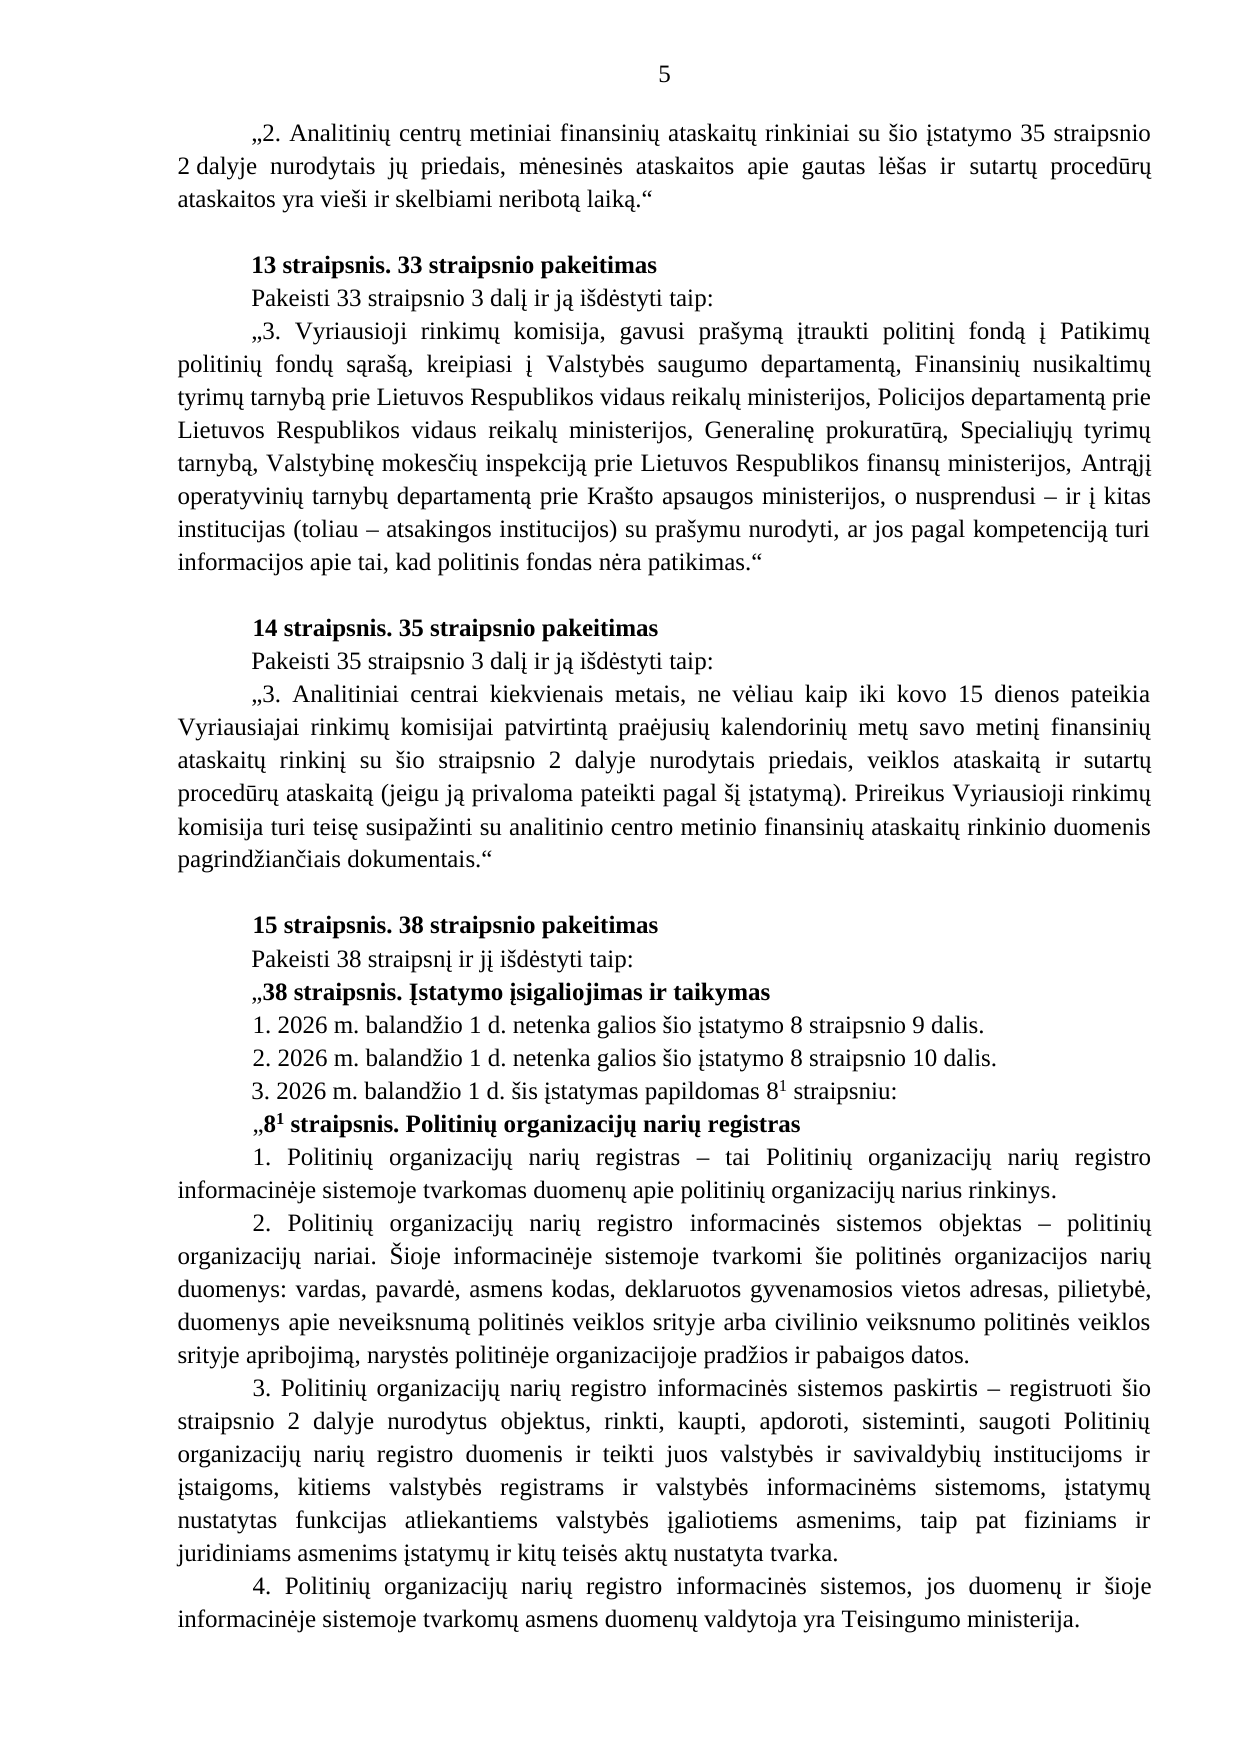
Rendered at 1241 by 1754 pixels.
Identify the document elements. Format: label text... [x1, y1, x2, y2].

text „3. Vyriausioji rinkimų komisija, gavusi prašymą įtraukti politinį fondą į Patikimų politinių fondų sąrašą, kreipiasi į Valstybės saugumo departamentą, Finansinių nusikaltimų tyrimų tarnybą prie Lietuvos Respublikos vidaus reikalų ministerijos, Policijos departamentą prie Lietuvos Respublikos vidaus reikalų ministerijos, Generalinę prokuratūrą, Specialiųjų tyrimų tarnybą, Valstybinę mokesčių inspekciją prie Lietuvos Respublikos finansų ministerijos, Antrąjį operatyvinių tarnybų departamentą prie Krašto apsaugos ministerijos, o nusprendusi – ir į kitas institucijas (toliau – atsakingos institucijos) su prašymu nurodyti, ar jos pagal kompetenciją turi informacijos apie tai, kad politinis fondas nėra patikimas.“ [177, 316, 1152, 576]
text „38 straipsnis. Įstatymo įsigaliojimas ir taikymas [177, 977, 1152, 1005]
text „2. Analitinių centrų metiniai finansinių ataskaitų rinkiniai su šio įstatymo 35 straipsnio 2 dalyje nurodytais jų priedais, mėnesinės ataskaitos apie gautas lėšas ir sutartų procedūrų ataskaitos yra vieši ir skelbiami neribotą laiką.“ [177, 118, 1152, 213]
text Pakeisti 33 straipsnio 3 dalį ir ją išdėstyti taip: [177, 283, 1152, 312]
text 15 straipsnis. 38 straipsnio pakeitimas [177, 911, 1152, 939]
text 3. Politinių organizacijų narių registro informacinės sistemos paskirtis – registruoti šio straipsnio 2 dalyje nurodytus objektus, rinkti, kaupti, apdoroti, sisteminti, saugoti Politinių organizacijų narių registro duomenis ir teikti juos valstybės ir savivaldybių institucijoms ir įstaigoms, kitiems valstybės registrams ir valstybės informacinėms sistemoms, įstatymų nustatytas funkcijas atliekantiems valstybės įgaliotiems asmenims, taip pat fiziniams ir juridiniams asmenims įstatymų ir kitų teisės aktų nustatyta tvarka. [177, 1373, 1152, 1567]
text 14 straipsnis. 35 straipsnio pakeitimas [177, 613, 1152, 642]
text 2. Politinių organizacijų narių registro informacinės sistemos objektas – politinių organizacijų nariai. Šioje informacinėje sistemoje tvarkomi šie politinės organizacijos narių duomenys: vardas, pavardė, asmens kodas, deklaruotos gyvenamosios vietos adresas, pilietybė, duomenys apie neveiksnumą politinės veiklos srityje arba civilinio veiksnumo politinės veiklos srityje apribojimą, narystės politinėje organizacijoje pradžios ir pabaigos datos. [177, 1208, 1152, 1369]
text Pakeisti 38 straipsnį ir jį išdėstyti taip: [177, 944, 1152, 972]
text 13 straipsnis. 33 straipsnio pakeitimas [177, 250, 1152, 279]
text 1. Politinių organizacijų narių registras – tai Politinių organizacijų narių registro informacinėje sistemoje tvarkomas duomenų apie politinių organizacijų narius rinkinys. [177, 1142, 1152, 1203]
text 2. 2026 m. balandžio 1 d. netenka galios šio įstatymo 8 straipsnio 10 dalis. [177, 1043, 1152, 1071]
text 1. 2026 m. balandžio 1 d. netenka galios šio įstatymo 8 straipsnio 9 dalis. [177, 1010, 1152, 1038]
text 4. Politinių organizacijų narių registro informacinės sistemos, jos duomenų ir šioje informacinėje sistemoje tvarkomų asmens duomenų valdytoja yra Teisingumo ministerija. [177, 1571, 1152, 1633]
text Pakeisti 35 straipsnio 3 dalį ir ją išdėstyti taip: [177, 646, 1152, 675]
text „81 straipsnis. Politinių organizacijų narių registras [177, 1109, 1152, 1137]
text „3. Analitiniai centrai kiekvienais metais, ne vėliau kaip iki kovo 15 dienos pateikia Vyriausiajai rinkimų komisijai patvirtintą praėjusių kalendorinių metų savo metinį finansinių ataskaitų rinkinį su šio straipsnio 2 dalyje nurodytais priedais, veiklos ataskaitą ir sutartų procedūrų ataskaitą (jeigu ją privaloma pateikti pagal šį įstatymą). Prireikus Vyriausioji rinkimų komisija turi teisę susipažinti su analitinio centro metinio finansinių ataskaitų rinkinio duomenis pagrindžiančiais dokumentais.“ [177, 679, 1152, 873]
text 3. 2026 m. balandžio 1 d. šis įstatymas papildomas 81 straipsniu: [177, 1076, 1152, 1104]
